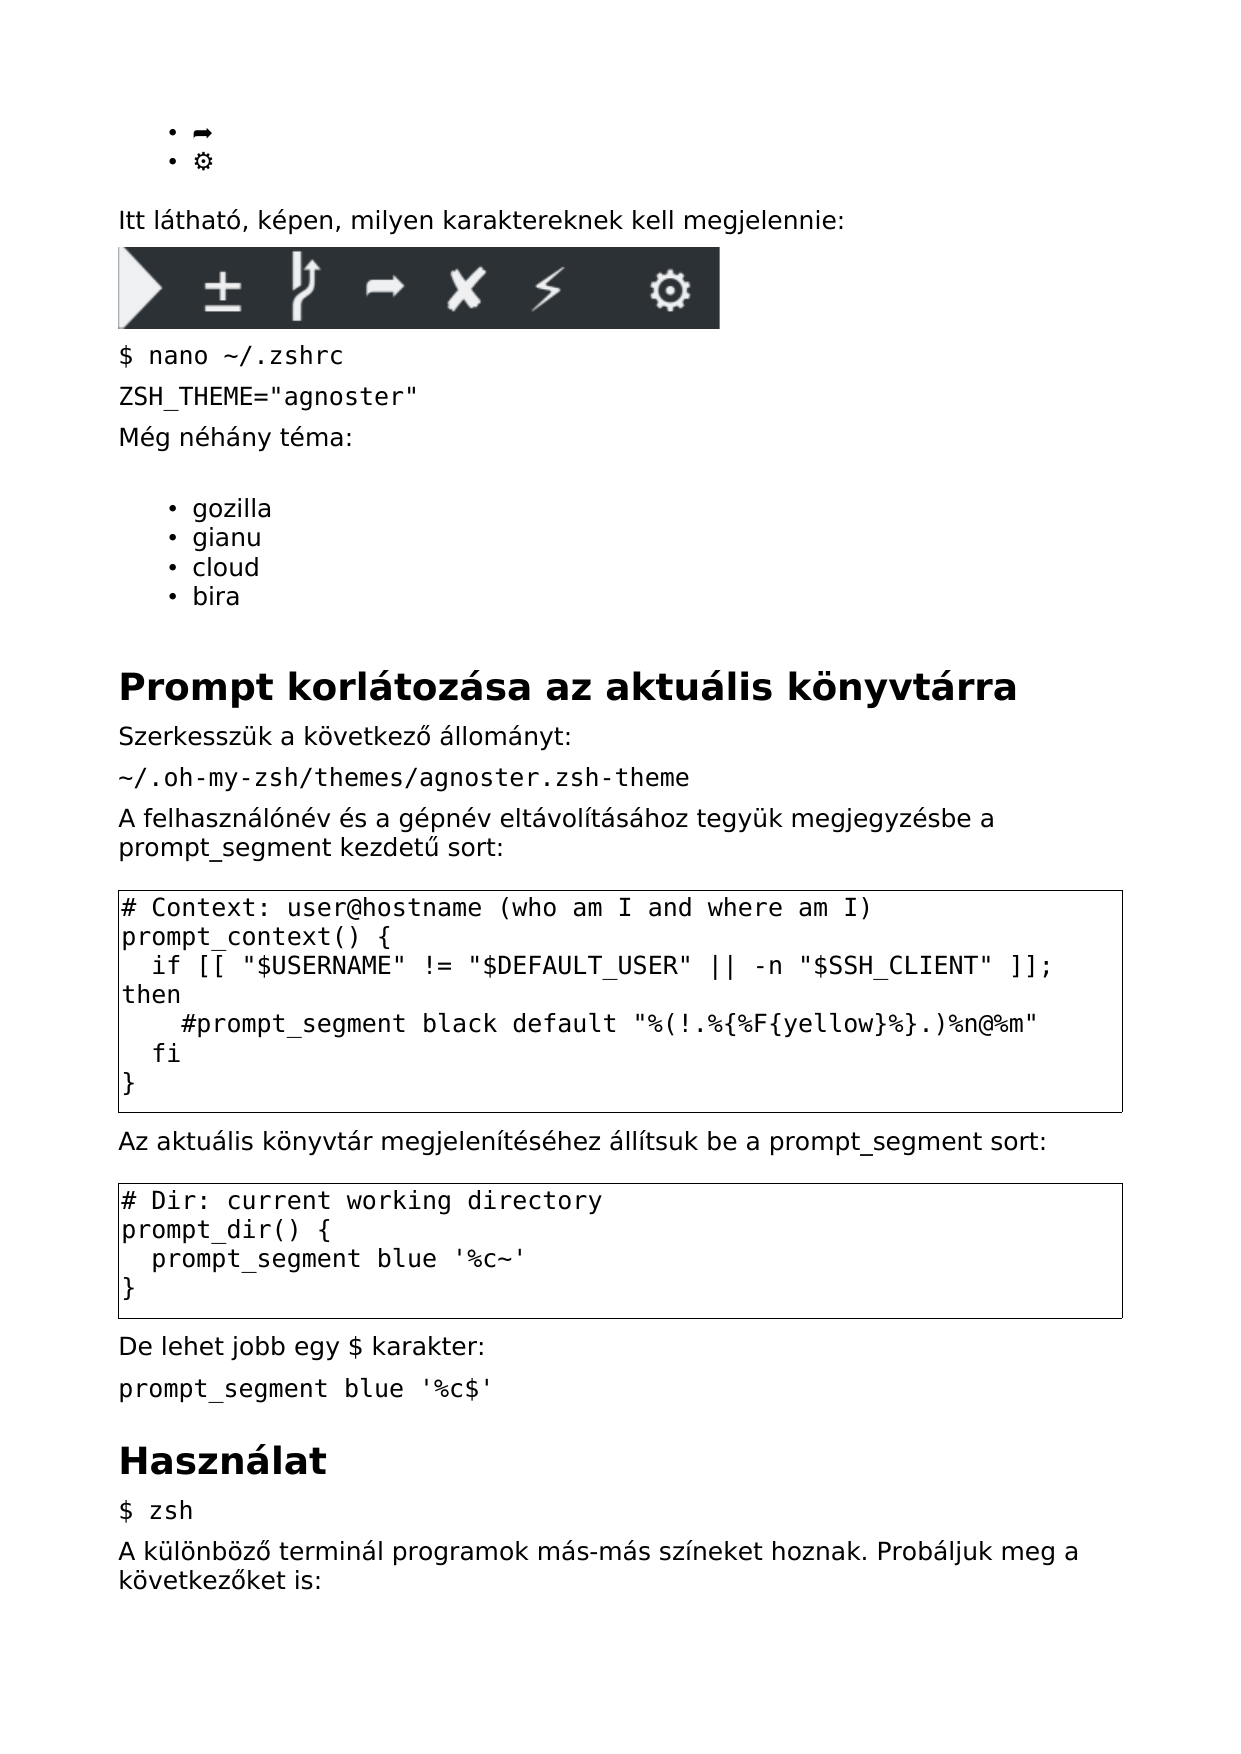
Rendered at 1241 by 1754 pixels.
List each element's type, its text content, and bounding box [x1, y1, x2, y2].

list ⚙ [177, 147, 1122, 176]
text Itt látható, képen, milyen karaktereknek kell megjelennie: [118, 206, 1122, 235]
picture [118, 247, 720, 329]
text Még néhány téma: [118, 423, 1122, 452]
list ➦ [177, 118, 1122, 147]
text De lehet jobb egy $ karakter: [118, 1332, 1122, 1362]
text $ zsh [118, 1496, 1122, 1525]
list cloud [177, 553, 1122, 582]
text $ nano ~/.zshrc [118, 341, 1122, 371]
text A felhasználónév és a gépnév eltávolításához tegyük megjegyzésbe a prompt_segment kezdetű sort: [118, 804, 1122, 863]
table_header # Dir: current working directory prompt_dir() { prompt_segment blue '%c~' } [119, 1184, 1122, 1317]
subtitle Használat [118, 1440, 1122, 1484]
text ZSH_THEME="agnoster" [118, 382, 1122, 411]
subtitle Prompt korlátozása az aktuális könyvtárra [118, 666, 1122, 709]
text Szerkesszük a következő állományt: [118, 722, 1122, 751]
table_header # Context: user@hostname (who am I and where am I) prompt_context() { if [[ "$USERNAME" != "$DEFAULT_USER" || -n "$SSH_CLIENT" ]]; then #prompt_segment black default "%(!.%{%F{yellow}%}.)%n@%m" fi } [119, 891, 1122, 1112]
text A különböző terminál programok más-más színeket hoznak. Probáljuk meg a következőket is: [118, 1537, 1122, 1595]
text ~/.oh-my-zsh/themes/agnoster.zsh-theme [118, 763, 1122, 792]
text Az aktuális könyvtár megjelenítéséhez állítsuk be a prompt_segment sort: [118, 1127, 1122, 1156]
list gianu [177, 523, 1122, 553]
list gozilla [177, 494, 1122, 523]
list bira [177, 582, 1122, 611]
text prompt_segment blue '%c$' [118, 1374, 1122, 1403]
